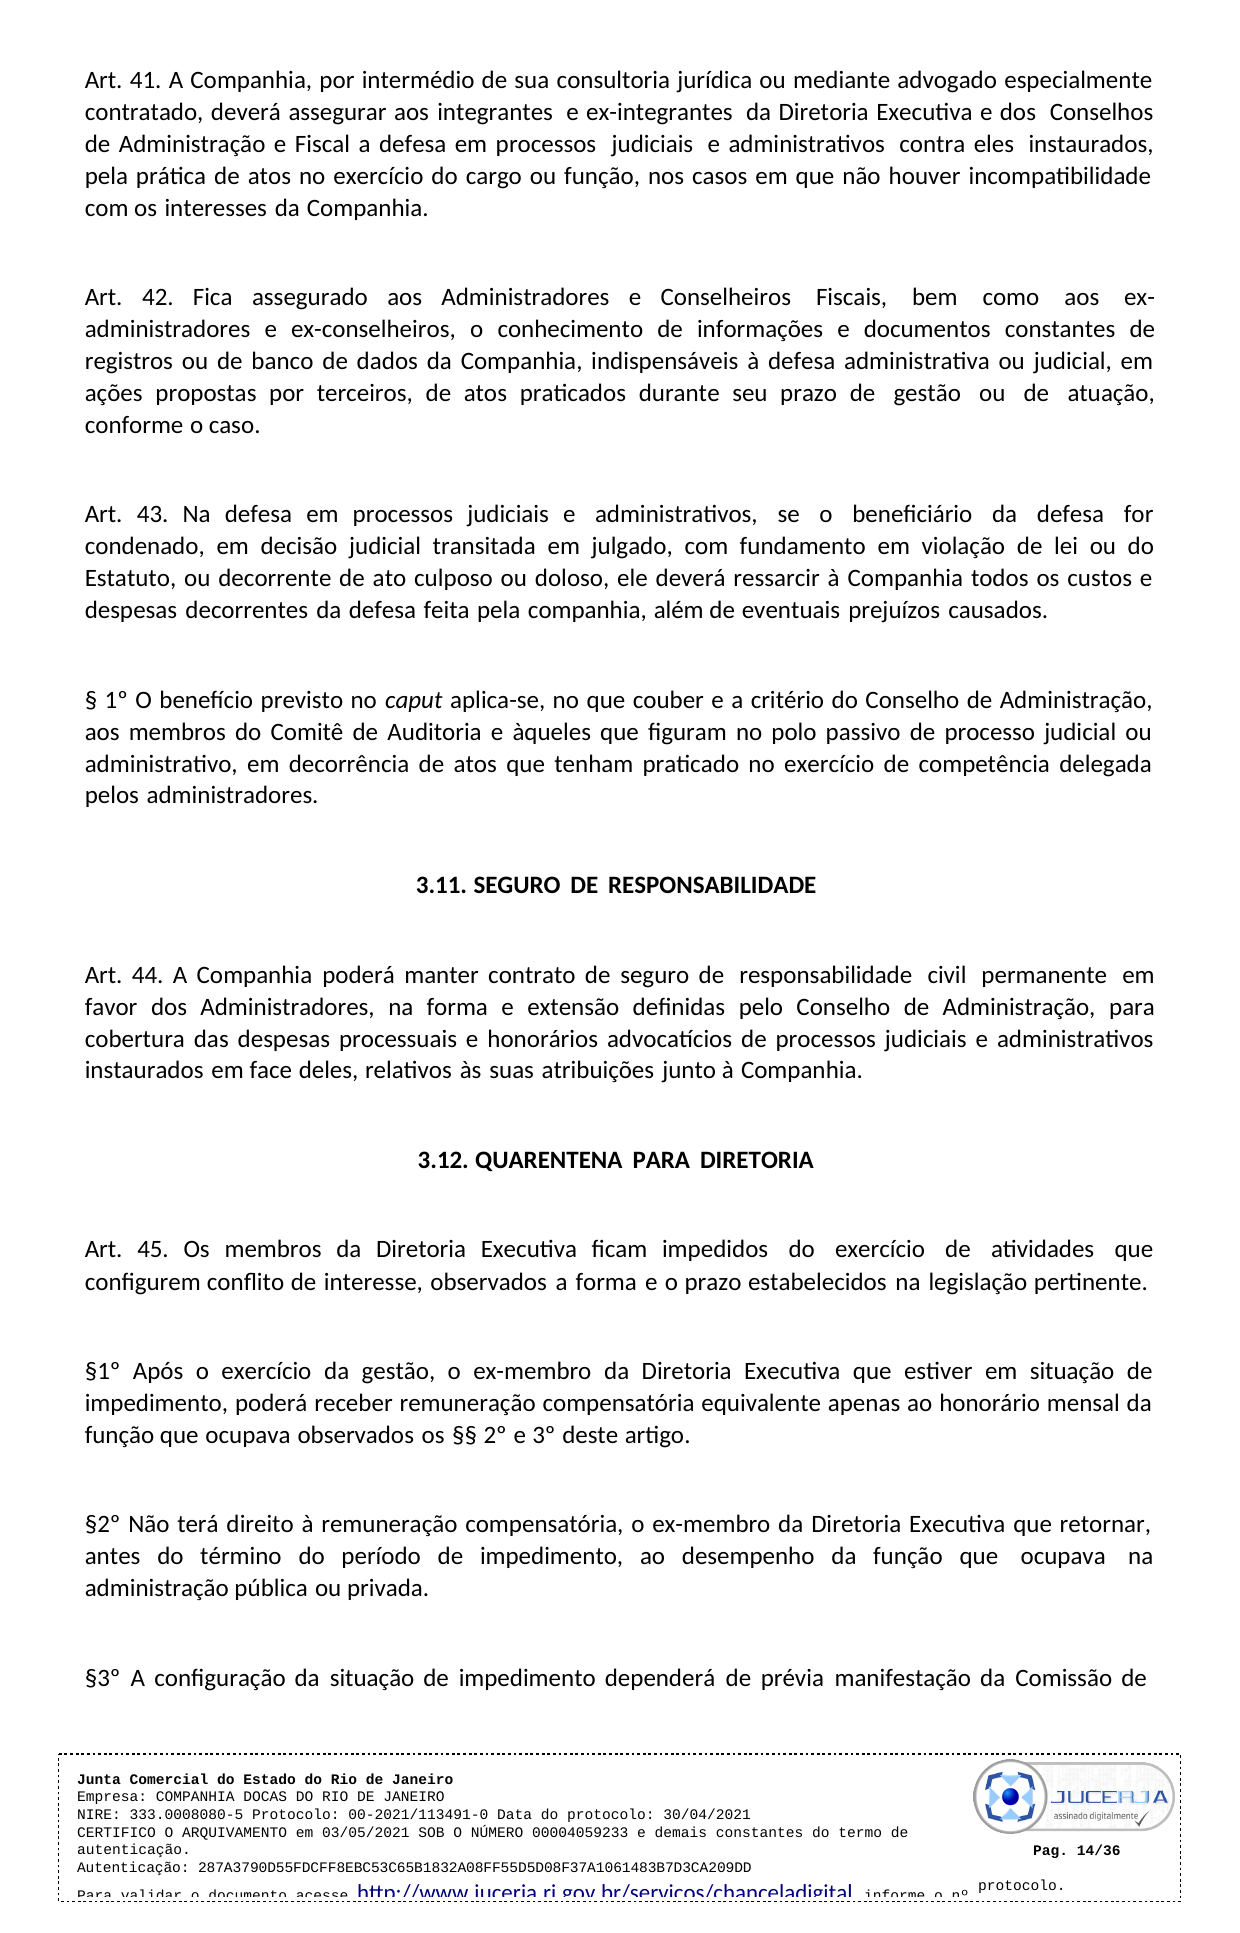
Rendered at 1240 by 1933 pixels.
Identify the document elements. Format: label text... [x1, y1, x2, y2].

list QUARENTENA PARA DIRETORIA [417, 1144, 1179, 1174]
text § 1º O benefício previsto no caput aplica-se, no que couber e a critério do Conselho de Administração, aos membros do Comitê de Auditoria e àqueles que figuram no polo passivo de processo judicial ou administrativo, em decorrência de atos que tenham praticado no exercício de competência delegada pelos administradores. [84, 684, 1154, 810]
text Art. 44. A Companhia poderá manter contrato de seguro de responsabilidade civil permanente em favor dos Administradores, na forma e extensão definidas pelo Conselho de Administração, para cobertura das despesas processuais e honorários advocatícios de processos judiciais e administrativos instaurados em face deles, relativos às suas atribuições junto à Companhia. [84, 959, 1155, 1085]
text §2º Não terá direito à remuneração compensatória, o ex-membro da Diretoria Executiva que retornar, antes do término do período de impedimento, ao desempenho da função que ocupava na administração pública ou privada. [84, 1508, 1153, 1603]
list SEGURO DE RESPONSABILIDADE [416, 869, 1179, 899]
text Art. 41. A Companhia, por intermédio de sua consultoria jurídica ou mediante advogado especialmente contratado, deverá assegurar aos integrantes e ex-integrantes da Diretoria Executiva e dos Conselhos de Administração e Fiscal a defesa em processos judiciais e administrativos contra eles instaurados, pela prática de atos no exercício do cargo ou função, nos casos em que não houver incompatibilidade com os interesses da Companhia. [84, 64, 1154, 222]
text §1º Após o exercício da gestão, o ex-membro da Diretoria Executiva que estiver em situação de impedimento, poderá receber remuneração compensatória equivalente apenas ao honorário mensal da função que ocupava observados os §§ 2º e 3º deste artigo. [84, 1355, 1154, 1449]
text Art. 43. Na defesa em processos judiciais e administrativos, se o beneficiário da defesa for condenado, em decisão judicial transitada em julgado, com fundamento em violação de lei ou do Estatuto, ou decorrente de ato culposo ou doloso, ele deverá ressarcir à Companhia todos os custos e despesas decorrentes da defesa feita pela companhia, além de eventuais prejuízos causados. [84, 498, 1154, 625]
text Art. 42. Fica assegurado aos Administradores e Conselheiros Fiscais, bem como aos ex- administradores e ex-conselheiros, o conhecimento de informações e documentos constantes de registros ou de banco de dados da Companhia, indispensáveis à defesa administrativa ou judicial, em ações propostas por terceiros, de atos praticados durante seu prazo de gestão ou de atuação, conforme o caso. [84, 281, 1155, 440]
text §3º A configuração da situação de impedimento dependerá de prévia manifestação da Comissão de [84, 1662, 1179, 1692]
text Art. 45. Os membros da Diretoria Executiva ficam impedidos do exercício de atividades que configurem conflito de interesse, observados a forma e o prazo estabelecidos na legislação pertinente. [84, 1234, 1154, 1296]
